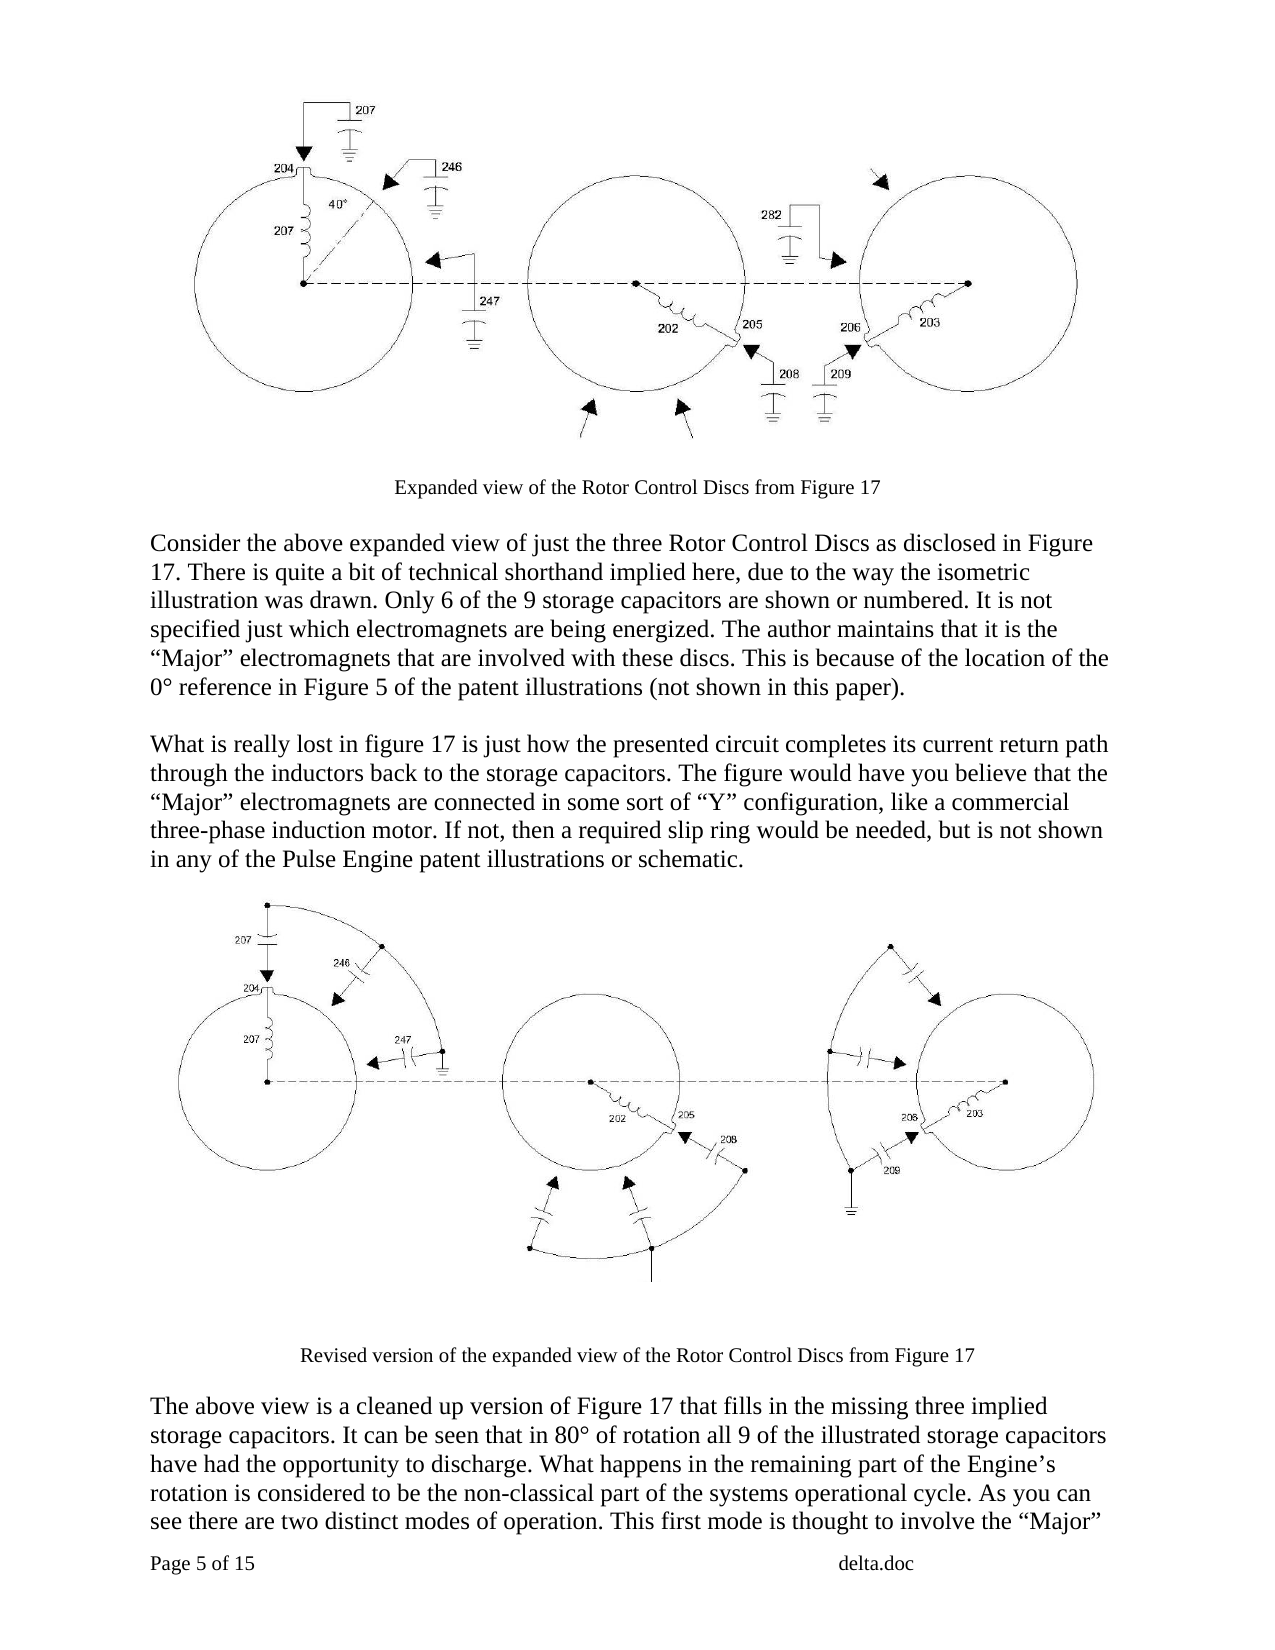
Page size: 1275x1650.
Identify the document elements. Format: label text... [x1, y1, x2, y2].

text Consider the above expanded view of just the three Rotor Control Discs as disclosed in Figure 17. There is quite a bit of technical shorthand implied here, due to the way the isometric illustration was drawn. Only 6 of the 9 storage capacitors are shown or numbered. It is not specified just which electromagnets are being energized. The author maintains that it is the “Major” electromagnets that are involved with these discs. This is because of the location of the 0° reference in Figure 5 of the patent illustrations (not shown in this paper). [150, 528, 1125, 701]
text The above view is a cleaned up version of Figure 17 that fills in the missing three implied storage capacitors. It can be seen that in 80° of rotation all 9 of the illustrated storage capacitors have had the opportunity to discharge. What happens in the remaining part of the Engine’s rotation is considered to be the non-classical part of the systems operational cycle. As you can see there are two distinct modes of operation. This first mode is thought to involve the “Major” [150, 1391, 1125, 1535]
picture [168, 882, 1107, 1282]
picture [166, 84, 1107, 467]
text What is really lost in figure 17 is just how the presented circuit completes its current return path through the inductors back to the storage capacitors. The figure would have you believe that the “Major” electromagnets are connected in some sort of “Y” configuration, like a commercial three-phase induction motor. If not, then a required slip ring would be needed, but is not shown in any of the Pulse Engine patent illustrations or schematic. [150, 729, 1125, 873]
text Expanded view of the Rotor Control Discs from Figure 17 [150, 475, 1125, 499]
text Revised version of the expanded view of the Rotor Control Discs from Figure 17 [150, 1343, 1125, 1367]
